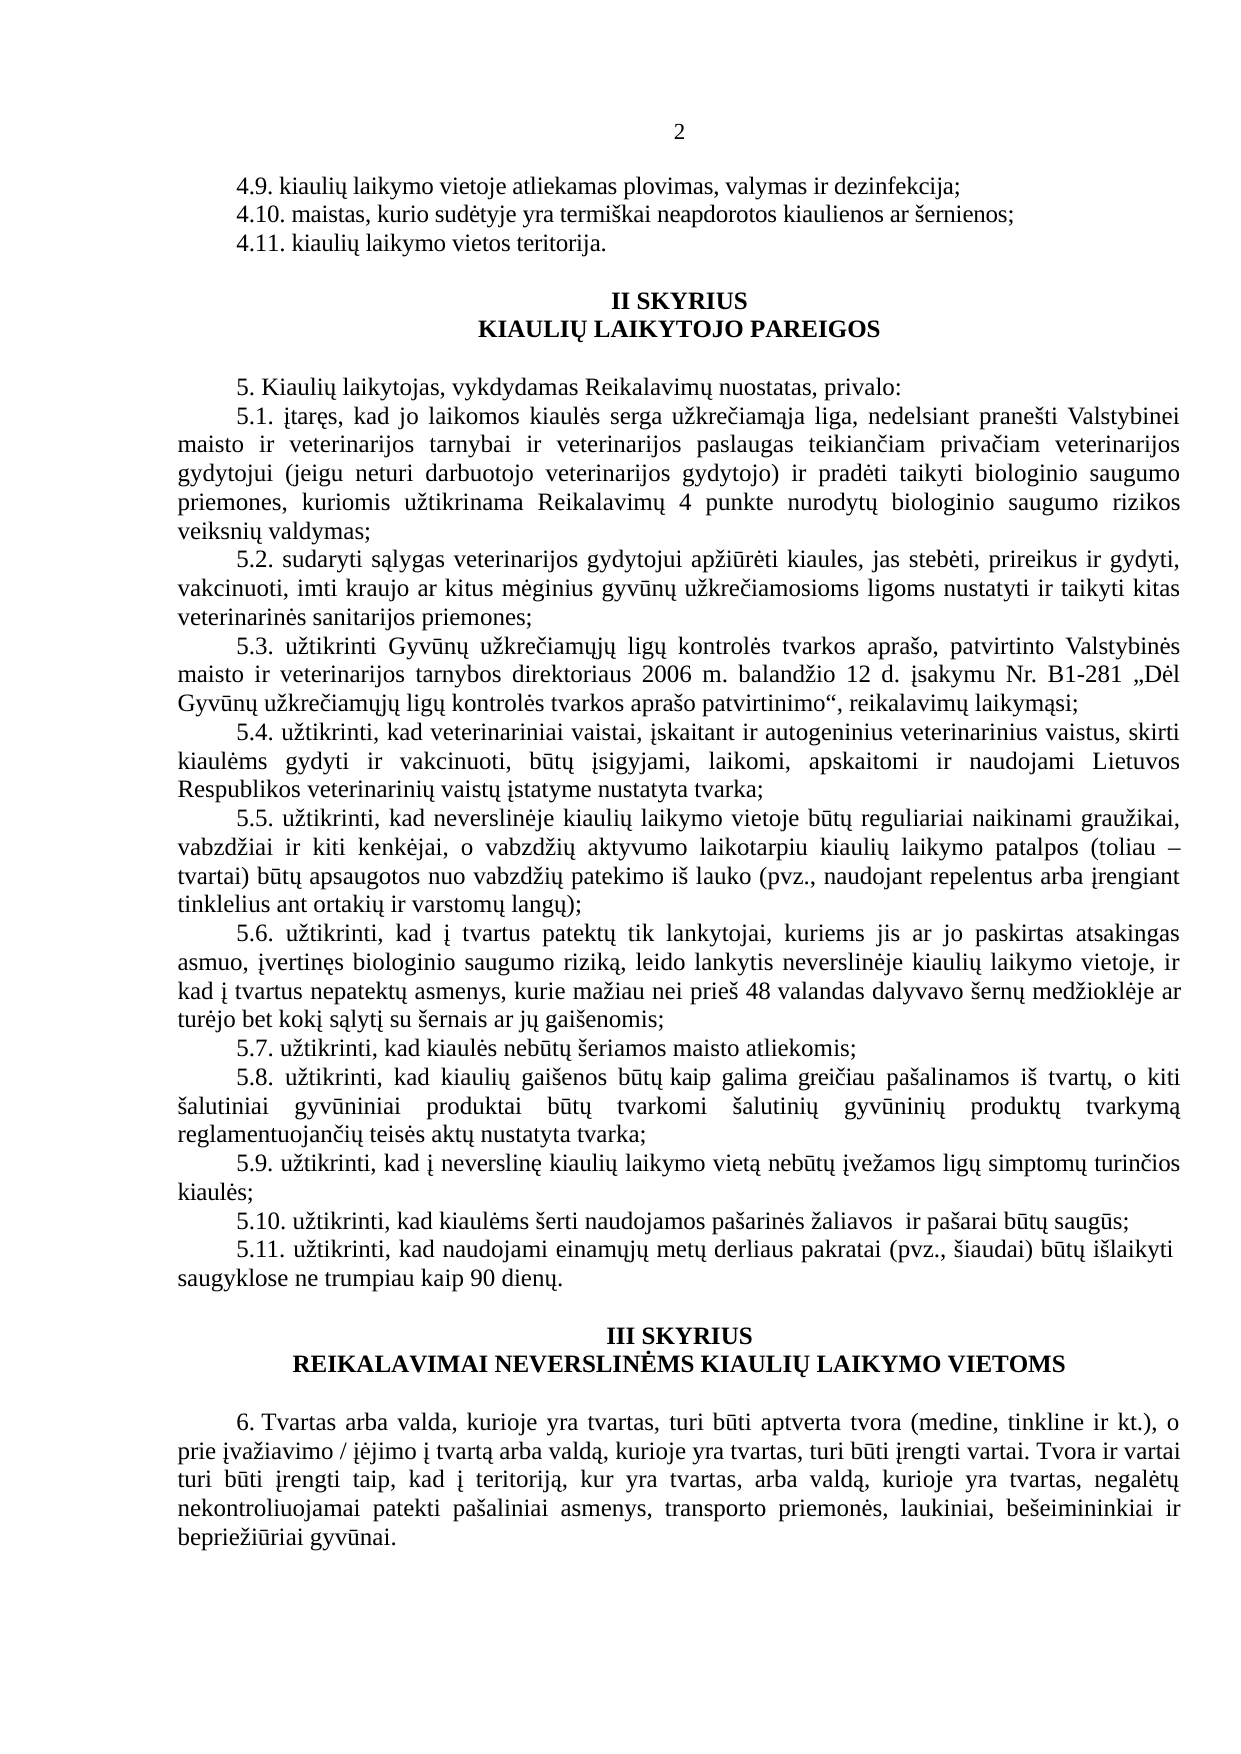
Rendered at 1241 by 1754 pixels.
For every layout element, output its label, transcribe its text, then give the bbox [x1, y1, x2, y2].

text 5.4. užtikrinti, kad veterinariniai vaistai, įskaitant ir autogeninius veterinarinius vaistus, skirti kiaulėms gydyti ir vakcinuoti, būtų įsigyjami, laikomi, apskaitomi ir naudojami Lietuvos Respublikos veterinarinių vaistų įstatyme nustatyta tvarka; [177, 717, 1181, 803]
text 5.11. užtikrinti, kad naudojami einamųjų metų derliaus pakratai (pvz., šiaudai) būtų išlaikyti saugyklose ne trumpiau kaip 90 dienų. [177, 1234, 1181, 1292]
text 5.10. užtikrinti, kad kiaulėms šerti naudojamos pašarinės žaliavos ir pašarai būtų saugūs; [177, 1206, 1181, 1234]
text 5.3. užtikrinti Gyvūnų užkrečiamųjų ligų kontrolės tvarkos aprašo, patvirtinto Valstybinės maisto ir veterinarijos tarnybos direktoriaus 2006 m. balandžio 12 d. įsakymu Nr. B1-281 „Dėl Gyvūnų užkrečiamųjų ligų kontrolės tvarkos aprašo patvirtinimo“, reikalavimų laikymąsi; [177, 631, 1181, 717]
text 5.9. užtikrinti, kad į neverslinę kiaulių laikymo vietą nebūtų įvežamos ligų simptomų turinčios kiaulės; [177, 1148, 1181, 1206]
text III SKYRIUS [177, 1321, 1181, 1349]
text 5. Kiaulių laikytojas, vykdydamas Reikalavimų nuostatas, privalo: [177, 372, 1181, 401]
text KIAULIŲ LAIKYTOJO PAREIGOS [177, 314, 1181, 343]
text 5.6. užtikrinti, kad į tvartus patektų tik lankytojai, kuriems jis ar jo paskirtas atsakingas asmuo, įvertinęs biologinio saugumo riziką, leido lankytis neverslinėje kiaulių laikymo vietoje, ir kad į tvartus nepatektų asmenys, kurie mažiau nei prieš 48 valandas dalyvavo šernų medžioklėje ar turėjo bet kokį sąlytį su šernais ar jų gaišenomis; [177, 918, 1181, 1033]
text 5.2. sudaryti sąlygas veterinarijos gydytojui apžiūrėti kiaules, jas stebėti, prireikus ir gydyti, vakcinuoti, imti kraujo ar kitus mėginius gyvūnų užkrečiamosioms ligoms nustatyti ir taikyti kitas veterinarinės sanitarijos priemones; [177, 544, 1181, 631]
text 4.11. kiaulių laikymo vietos teritorija. [177, 228, 1181, 257]
text 6. Tvartas arba valda, kurioje yra tvartas, turi būti aptverta tvora (medine, tinkline ir kt.), o prie įvažiavimo / įėjimo į tvartą arba valdą, kurioje yra tvartas, turi būti įrengti vartai. Tvora ir vartai turi būti įrengti taip, kad į teritoriją, kur yra tvartas, arba valdą, kurioje yra tvartas, negalėtų nekontroliuojamai patekti pašaliniai asmenys, transporto priemonės, laukiniai, bešeimininkiai ir bepriežiūriai gyvūnai. [177, 1407, 1181, 1551]
text REIKALAVIMAI NEVERSLINĖMS KIAULIŲ LAIKYMO VIETOMS [177, 1349, 1181, 1378]
text 4.10. maistas, kurio sudėtyje yra termiškai neapdorotos kiaulienos ar šernienos; [177, 199, 1181, 228]
text 5.7. užtikrinti, kad kiaulės nebūtų šeriamos maisto atliekomis; [177, 1033, 1181, 1062]
text 4.9. kiaulių laikymo vietoje atliekamas plovimas, valymas ir dezinfekcija; [177, 171, 1181, 199]
text 5.1. įtaręs, kad jo laikomos kiaulės serga užkrečiamąja liga, nedelsiant pranešti Valstybinei maisto ir veterinarijos tarnybai ir veterinarijos paslaugas teikiančiam privačiam veterinarijos gydytojui (jeigu neturi darbuotojo veterinarijos gydytojo) ir pradėti taikyti biologinio saugumo priemones, kuriomis užtikrinama Reikalavimų 4 punkte nurodytų biologinio saugumo rizikos veiksnių valdymas; [177, 401, 1181, 544]
text 5.5. užtikrinti, kad neverslinėje kiaulių laikymo vietoje būtų reguliariai naikinami graužikai, vabzdžiai ir kiti kenkėjai, o vabzdžių aktyvumo laikotarpiu kiaulių laikymo patalpos (toliau – tvartai) būtų apsaugotos nuo vabzdžių patekimo iš lauko (pvz., naudojant repelentus arba įrengiant tinklelius ant ortakių ir varstomų langų); [177, 803, 1181, 918]
text II SKYRIUS [177, 286, 1181, 314]
text 5.8. užtikrinti, kad kiaulių gaišenos būtų kaip galima greičiau pašalinamos iš tvartų, o kiti šalutiniai gyvūniniai produktai būtų tvarkomi šalutinių gyvūninių produktų tvarkymą reglamentuojančių teisės aktų nustatyta tvarka; [177, 1062, 1181, 1148]
